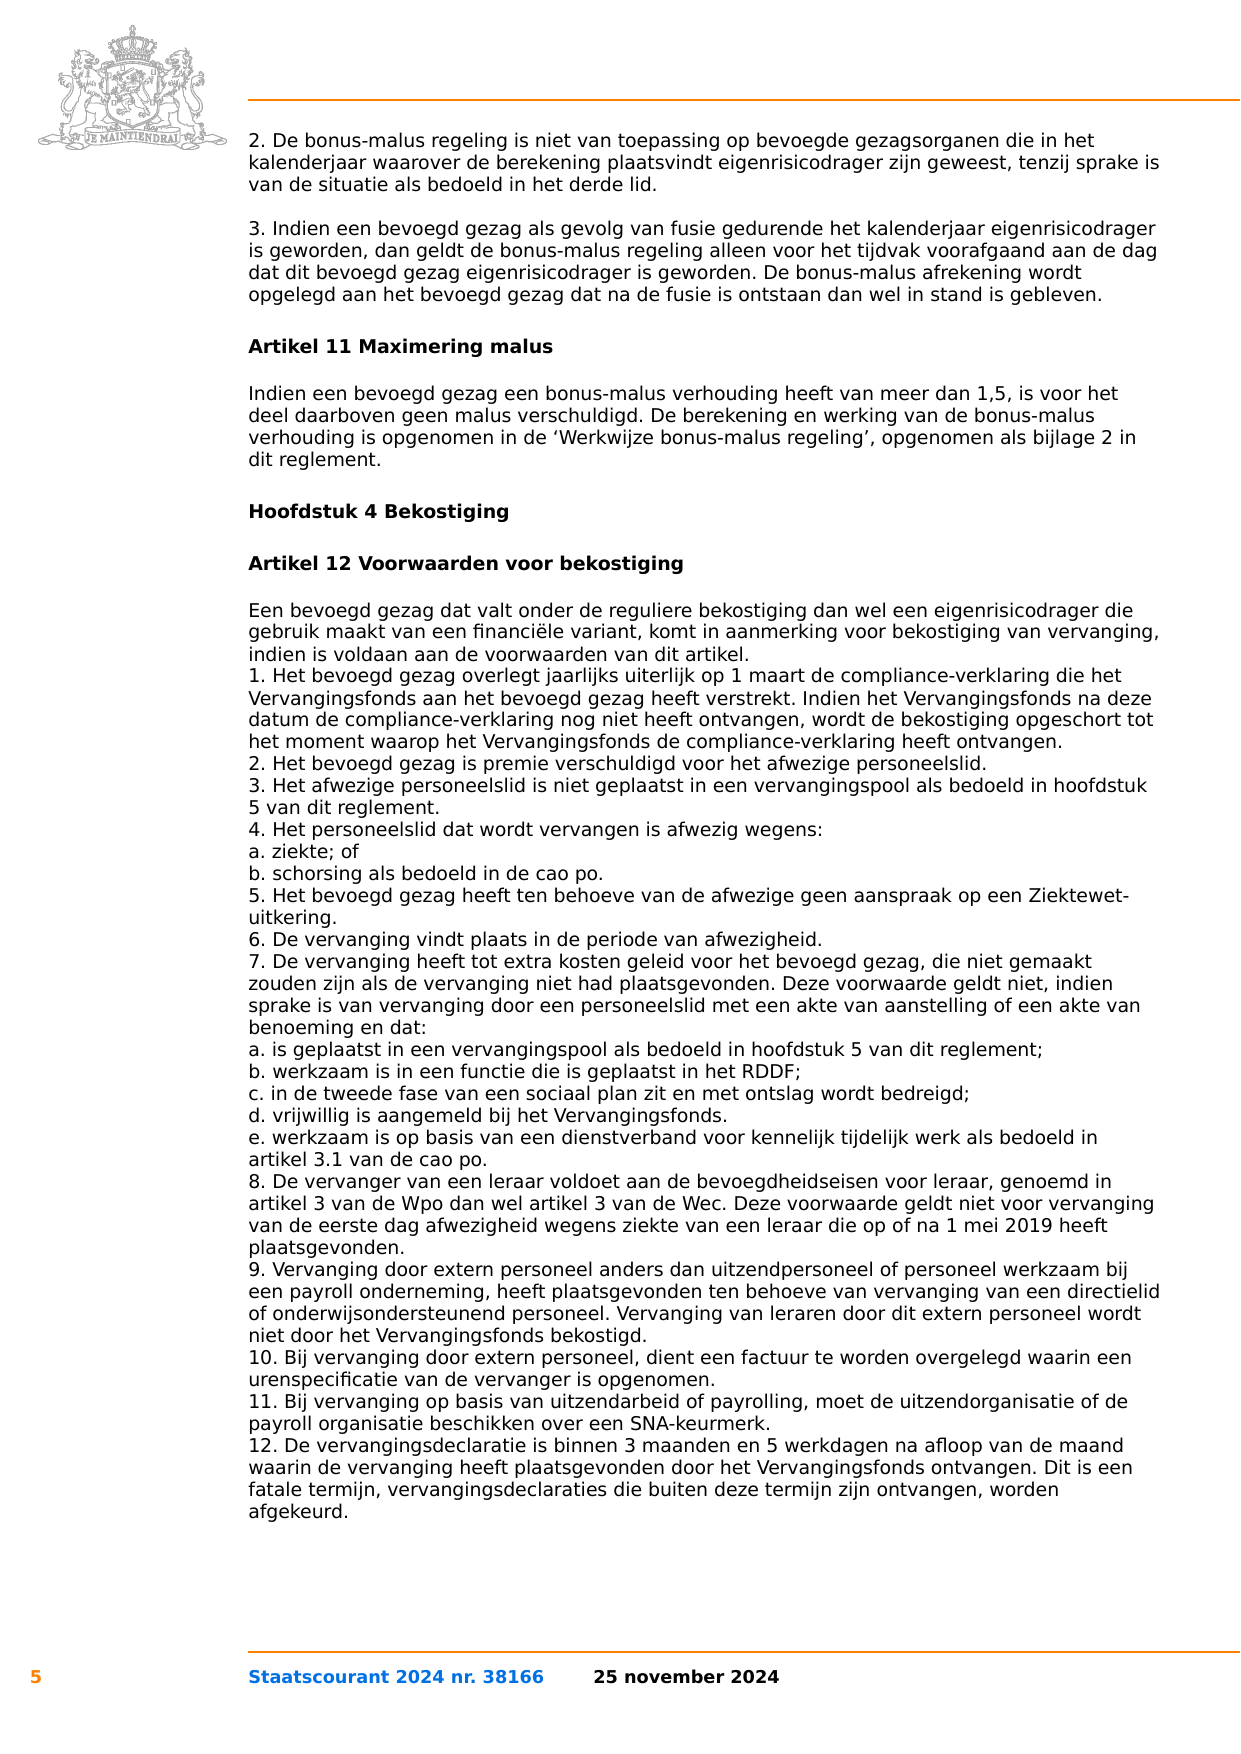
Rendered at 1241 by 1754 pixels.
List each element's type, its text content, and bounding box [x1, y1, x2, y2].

picture [38, 25, 227, 150]
text a. ziekte; of [248, 841, 1163, 863]
subtitle Hoofdstuk 4 Bekostiging [248, 501, 1163, 522]
text 9. Vervanging door extern personeel anders dan uitzendpersoneel of personeel werkzaam bij een payroll onderneming, heeft plaatsgevonden ten behoeve van vervanging van een directielid of onderwijsondersteunend personeel. Vervanging van leraren door dit extern personeel wordt niet door het Vervangingsfonds bekostigd. [248, 1259, 1163, 1347]
text 3. Het afwezige personeelslid is niet geplaatst in een vervangingspool als bedoeld in hoofdstuk 5 van dit reglement. [248, 775, 1163, 819]
text Indien een bevoegd gezag een bonus-malus verhouding heeft van meer dan 1,5, is voor het deel daarboven geen malus verschuldigd. De berekening en werking van de bonus-malus verhouding is opgenomen in de ‘Werkwijze bonus-malus regeling’, opgenomen als bijlage 2 in dit reglement. [248, 383, 1163, 471]
text c. in de tweede fase van een sociaal plan zit en met ontslag wordt bedreigd; [248, 1083, 1163, 1105]
text d. vrijwillig is aangemeld bij het Vervangingsfonds. [248, 1105, 1163, 1127]
text b. schorsing als bedoeld in de cao po. [248, 863, 1163, 885]
text 12. De vervangingsdeclaratie is binnen 3 maanden en 5 werkdagen na afloop van de maand waarin de vervanging heeft plaatsgevonden door het Vervangingsfonds ontvangen. Dit is een fatale termijn, vervangingsdeclaraties die buiten deze termijn zijn ontvangen, worden afgekeurd. [248, 1435, 1163, 1523]
text 11. Bij vervanging op basis van uitzendarbeid of payrolling, moet de uitzendorganisatie of de payroll organisatie beschikken over een SNA-keurmerk. [248, 1391, 1163, 1435]
text 7. De vervanging heeft tot extra kosten geleid voor het bevoegd gezag, die niet gemaakt zouden zijn als de vervanging niet had plaatsgevonden. Deze voorwaarde geldt niet, indien sprake is van vervanging door een personeelslid met een akte van aanstelling of een akte van benoeming en dat: [248, 951, 1163, 1039]
text 4. Het personeelslid dat wordt vervangen is afwezig wegens: [248, 819, 1163, 841]
subtitle Artikel 12 Voorwaarden voor bekostiging [248, 552, 1163, 574]
text b. werkzaam is in een functie die is geplaatst in het RDDF; [248, 1061, 1163, 1083]
text 1. Het bevoegd gezag overlegt jaarlijks uiterlijk op 1 maart de compliance-verklaring die het Vervangingsfonds aan het bevoegd gezag heeft verstrekt. Indien het Vervangingsfonds na deze datum de compliance-verklaring nog niet heeft ontvangen, wordt de bekostiging opgeschort tot het moment waarop het Vervangingsfonds de compliance-verklaring heeft ontvangen. [248, 665, 1163, 753]
text 2. De bonus-malus regeling is niet van toepassing op bevoegde gezagsorganen die in het kalenderjaar waarover de berekening plaatsvindt eigenrisicodrager zijn geweest, tenzij sprake is van de situatie als bedoeld in het derde lid. [248, 130, 1163, 196]
text 3. Indien een bevoegd gezag als gevolg van fusie gedurende het kalenderjaar eigenrisicodrager is geworden, dan geldt de bonus-malus regeling alleen voor het tijdvak voorafgaand aan de dag dat dit bevoegd gezag eigenrisicodrager is geworden. De bonus-malus afrekening wordt opgelegd aan het bevoegd gezag dat na de fusie is ontstaan dan wel in stand is gebleven. [248, 218, 1163, 306]
text 6. De vervanging vindt plaats in de periode van afwezigheid. [248, 929, 1163, 951]
text 2. Het bevoegd gezag is premie verschuldigd voor het afwezige personeelslid. [248, 753, 1163, 775]
text 10. Bij vervanging door extern personeel, dient een factuur te worden overgelegd waarin een urenspecificatie van de vervanger is opgenomen. [248, 1347, 1163, 1391]
text Een bevoegd gezag dat valt onder de reguliere bekostiging dan wel een eigenrisicodrager die gebruik maakt van een financiële variant, komt in aanmerking voor bekostiging van vervanging, indien is voldaan aan de voorwaarden van dit artikel. [248, 599, 1163, 665]
text e. werkzaam is op basis van een dienstverband voor kennelijk tijdelijk werk als bedoeld in artikel 3.1 van de cao po. [248, 1127, 1163, 1171]
text a. is geplaatst in een vervangingspool als bedoeld in hoofdstuk 5 van dit reglement; [248, 1039, 1163, 1061]
subtitle Artikel 11 Maximering malus [248, 336, 1163, 358]
text 5. Het bevoegd gezag heeft ten behoeve van de afwezige geen aanspraak op een Ziektewet-uitkering. [248, 885, 1163, 929]
text 8. De vervanger van een leraar voldoet aan de bevoegdheidseisen voor leraar, genoemd in artikel 3 van de Wpo dan wel artikel 3 van de Wec. Deze voorwaarde geldt niet voor vervanging van de eerste dag afwezigheid wegens ziekte van een leraar die op of na 1 mei 2019 heeft plaatsgevonden. [248, 1171, 1163, 1259]
